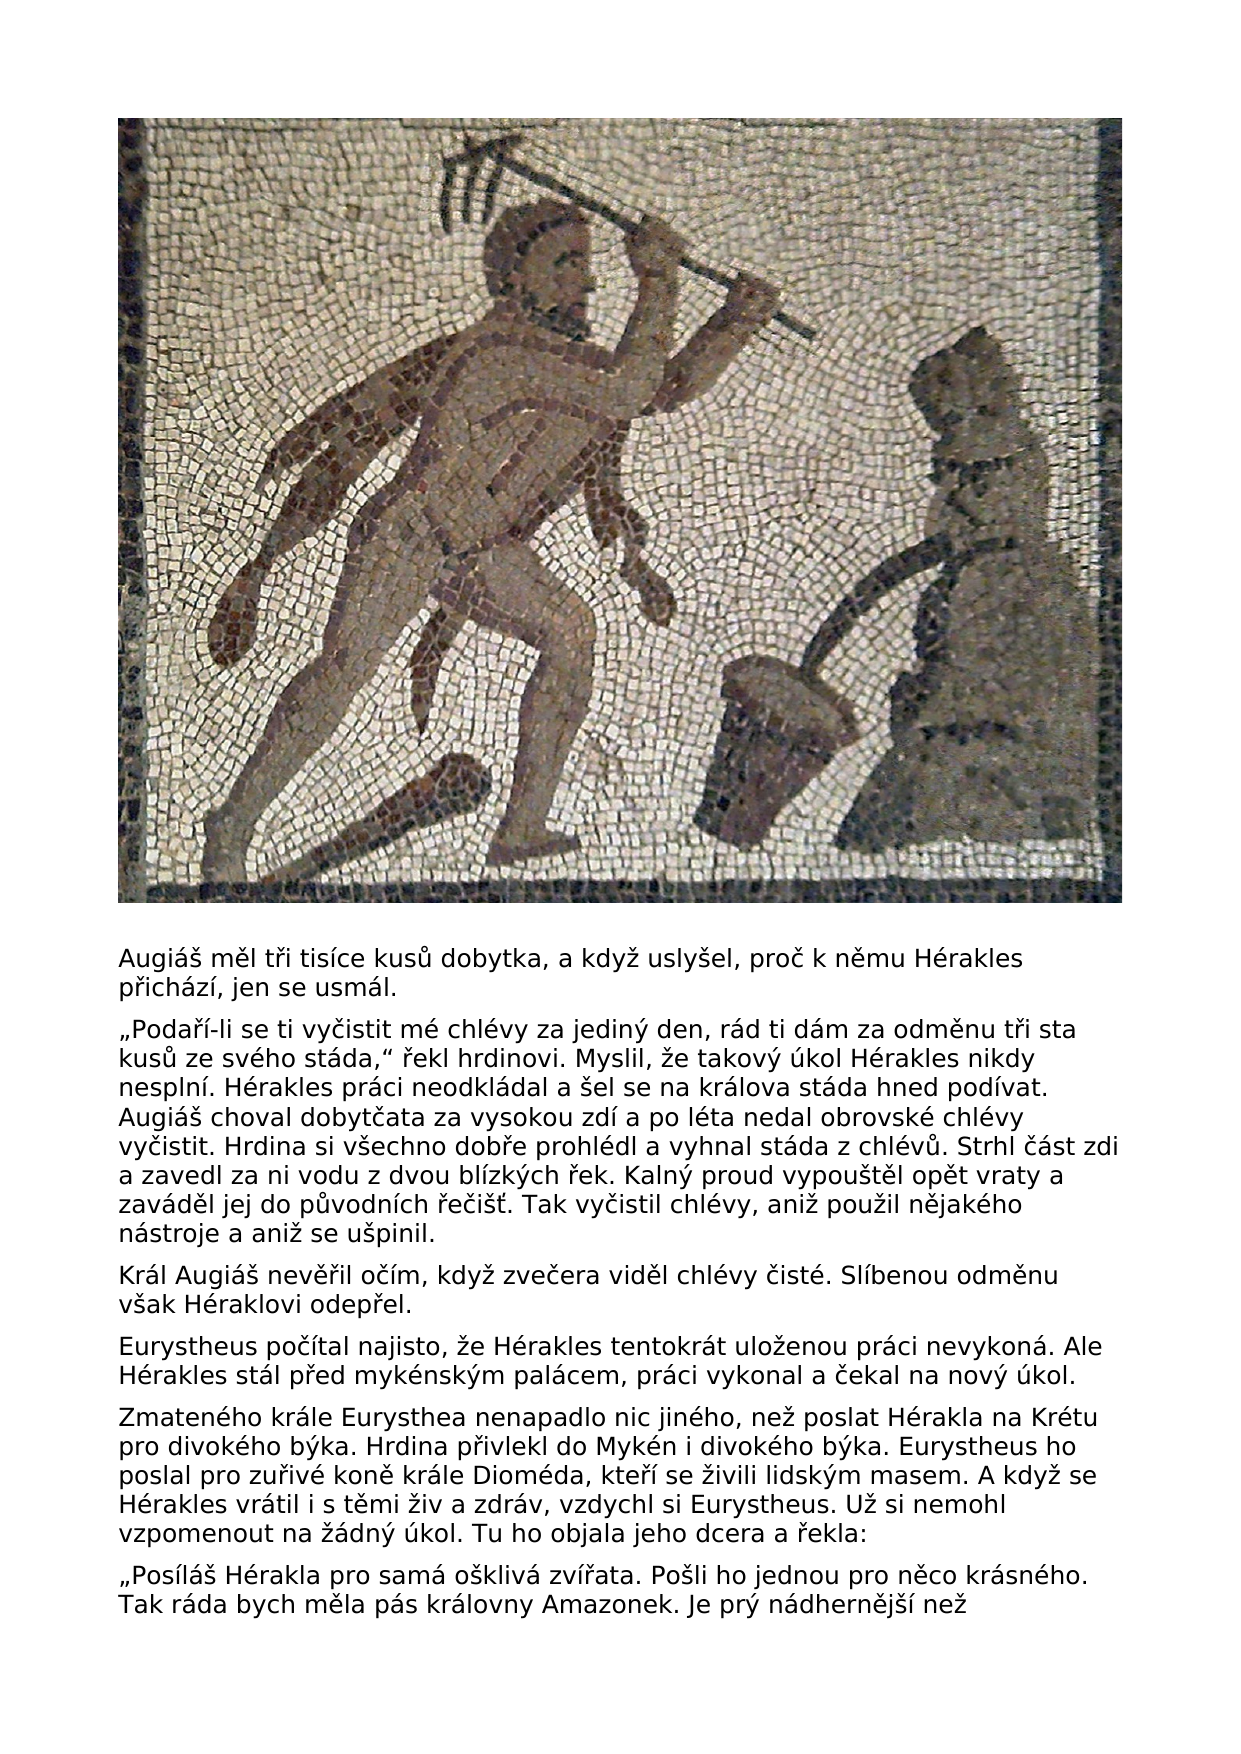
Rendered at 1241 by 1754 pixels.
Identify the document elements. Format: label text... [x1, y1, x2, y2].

picture [118, 118, 1123, 903]
text „Posíláš Hérakla pro samá ošklivá zvířata. Pošli ho jednou pro něco krásného. Tak ráda bych měla pás královny Amazonek. Je prý nádhernější než [118, 1561, 1122, 1619]
text Zmateného krále Eurysthea nenapadlo nic jiného, než poslat Hérakla na Krétu pro divokého býka. Hrdina přivlekl do Mykén i divokého býka. Eurystheus ho poslal pro zuřivé koně krále Dioméda, kteří se živili lidským masem. A když se Hérakles vrátil i s těmi živ a zdráv, vzdychl si Eurystheus. Už si nemohl vzpomenout na žádný úkol. Tu ho objala jeho dcera a řekla: [118, 1403, 1122, 1549]
text Král Augiáš nevěřil očím, když zvečera viděl chlévy čisté. Slíbenou odměnu však Héraklovi odepřel. [118, 1261, 1122, 1319]
text Eurystheus počítal najisto, že Hérakles tentokrát uloženou práci nevykoná. Ale Hérakles stál před mykénským palácem, práci vykonal a čekal na nový úkol. [118, 1332, 1122, 1390]
text „Podaří-li se ti vyčistit mé chlévy za jediný den, rád ti dám za odměnu tři sta kusů ze svého stáda,“ řekl hrdinovi. Myslil, že takový úkol Hérakles nikdy nesplní. Hérakles práci neodkládal a šel se na králova stáda hned podívat. Augiáš choval dobytčata za vysokou zdí a po léta nedal obrovské chlévy vyčistit. Hrdina si všechno dobře prohlédl a vyhnal stáda z chlévů. Strhl část zdi a zavedl za ni vodu z dvou blízkých řek. Kalný proud vypouštěl opět vraty a zaváděl jej do původních řečišť. Tak vyčistil chlévy, aniž použil nějakého nástroje a aniž se ušpinil. [118, 1015, 1122, 1249]
text Augiáš měl tři tisíce kusů dobytka, a když uslyšel, proč k němu Hérakles přichází, jen se usmál. [118, 944, 1122, 1003]
